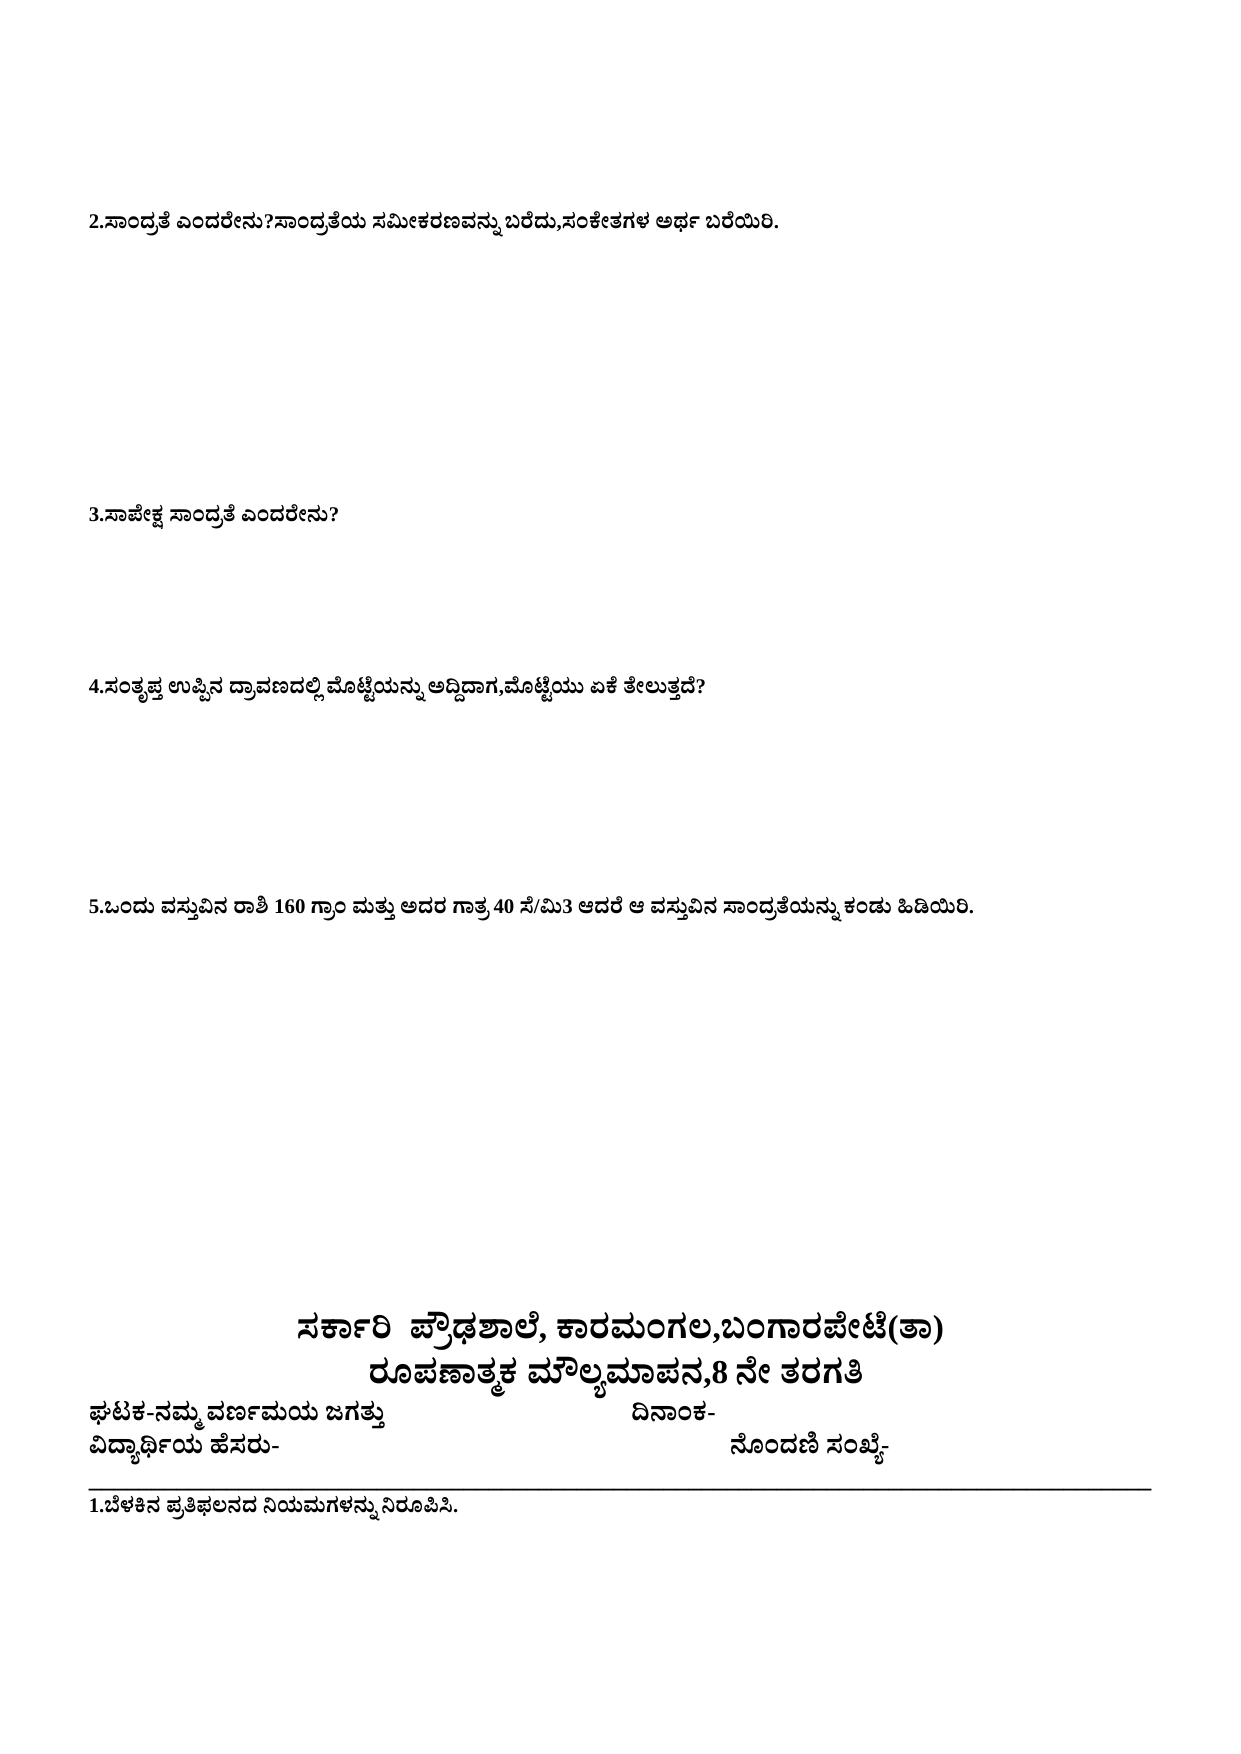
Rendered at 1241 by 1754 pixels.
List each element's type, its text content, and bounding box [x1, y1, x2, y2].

text _____________________________________________________________________________________ [88, 1464, 1152, 1493]
text 2.ಸಾಂದ್ರತೆ ಎಂದರೇನು?ಸಾಂದ್ರತೆಯ ಸಮೀಕರಣವನ್ನು ಬರೆದು,ಸಂಕೇತಗಳ ಅರ್ಥ ಬರೆಯಿರಿ. [88, 209, 1152, 237]
text ಘಟಕ-ನಮ್ಮ ವರ್ಣಮಯ ಜಗತ್ತು ದಿನಾಂಕ- [88, 1397, 1152, 1430]
text 1.ಬೆಳಕಿನ ಪ್ರತಿಫಲನದ ನಿಯಮಗಳನ್ನು ನಿರೂಪಿಸಿ. [88, 1493, 1152, 1521]
text ವಿದ್ಯಾರ್ಥಿಯ ಹೆಸರು- ನೊಂದಣಿ ಸಂಖ್ಯೆ- [88, 1430, 1152, 1464]
text ಸರ್ಕಾರಿ ಪ್ರೌಢಶಾಲೆ, ಕಾರಮಂಗಲ,ಬಂಗಾರಪೇಟೆ(ತಾ) [88, 1307, 1152, 1352]
text 4.ಸಂತೃಪ್ತ ಉಪ್ಪಿನ ದ್ರಾವಣದಲ್ಲಿ ಮೊಟ್ಟೆಯನ್ನು ಅದ್ದಿದಾಗ,ಮೊಟ್ಟೆಯು ಏಕೆ ತೇಲುತ್ತದೆ? [88, 674, 1152, 702]
text ರೂಪಣಾತ್ಮಕ ಮೌಲ್ಯಮಾಪನ,8ನೇ ತರಗತಿ [88, 1352, 1152, 1397]
text 5.ಒಂದು ವಸ್ತುವಿನ ರಾಶಿ 160 ಗ್ರಾಂ ಮತ್ತು ಅದರ ಗಾತ್ರ 40 ಸೆ/ಮಿ3 ಆದರೆ ಆ ವಸ್ತುವಿನ ಸಾಂದ್ರತೆಯನ್ನು ಕಂಡು ಹಿಡಿಯಿರಿ. [88, 894, 1152, 922]
text 3.ಸಾಪೇಕ್ಷ ಸಾಂದ್ರತೆ ಎಂದರೇನು? [88, 502, 1152, 529]
